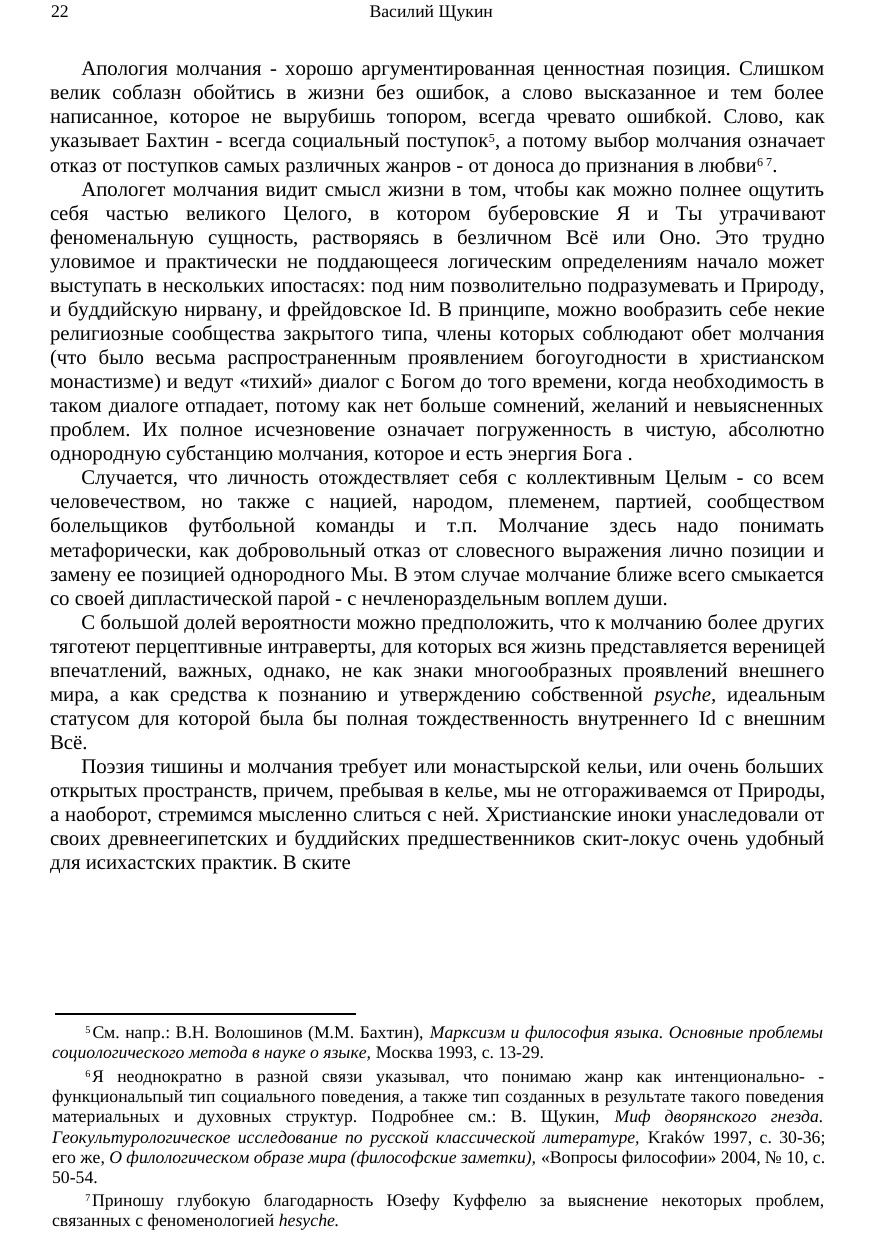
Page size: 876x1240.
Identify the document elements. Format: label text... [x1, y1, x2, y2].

text 7 Приношу глубокую благодарность Юзефу Куффелю за выяснение некоторых проблем, связанных с феноменологией hesyche. [52, 1190, 825, 1230]
text Поэзия тишины и молчания требует или монастырской кельи, или очень больших открытых пространств, причем, пребывая в келье, мы не отгоражи­ваемся от Природы, а наоборот, стремимся мысленно слиться с ней. Христианские иноки унаследовали от своих древнеегипетских и буддийских предшественников скит-локус очень удобный для исихастских практик. В ските [50, 754, 825, 874]
text С большой долей вероятности можно предположить, что к молчанию более других тяготеют перцептивные интраверты, для которых вся жизнь представля­ется вереницей впечатлений, важных, однако, не как знаки многообразных проявлений внешнего мира, а как средства к познанию и утверждению собственной psyche, идеальным статусом для которой была бы полная тождественность внутреннего Id с внешним Всё. [50, 610, 825, 754]
text Случается, что личность отождествляет себя с коллективным Целым - со всем человечеством, но также с нацией, народом, племенем, партией, сообществом болельщиков футбольной команды и т.п. Молчание здесь надо понимать метафорически, как добровольный отказ от словесного выражения лично позиции и замену ее позицией однородного Мы. В этом случае молчание ближе всего смыкается со своей дипластической парой - с нечленораздельным воплем души. [50, 465, 825, 610]
text Василий Щукин [369, 1, 505, 21]
text 22 [51, 1, 74, 22]
text Апология молчания - хорошо аргументированная ценностная позиция. Слишком велик соблазн обойтись в жизни без ошибок, а слово высказанное и тем более написанное, которое не вырубишь топором, всегда чревато ошибкой. Слово, как указывает Бахтин - всегда социальный поступок5, а потому выбор молчания означает отказ от поступков самых различных жанров - от доноса до признания в любви6 7. [50, 56, 825, 177]
text 5 См. напр.: В.Н. Волошинов (М.М. Бахтин), Марксизм и философия языка. Основные проблемы социологического метода в науке о языке, Москва 1993, с. 13-29. [52, 1022, 825, 1062]
text Апологет молчания видит смысл жизни в том, чтобы как можно полнее ощутить себя частью великого Целого, в котором буберовские Я и Ты утрачи­вают феноменальную сущность, растворяясь в безличном Всё или Оно. Это трудно уловимое и практически не поддающееся логическим определениям начало может выступать в нескольких ипостасях: под ним позволительно подразумевать и Природу, и буддийскую нирвану, и фрейдовское Id. В принципе, можно вообразить себе некие религиозные сообщества закрытого типа, члены которых соблюдают обет молчания (что было весьма распространенным проявлением богоугодности в христианском монастизме) и ведут «тихий» диалог с Богом до того времени, когда необходимость в таком диалоге отпадает, потому как нет больше сомнений, желаний и невыясненных проблем. Их полное исчезновение означает погруженность в чистую, абсолютно однородную субстанцию молчания, которое и есть энергия Бога . [50, 177, 825, 465]
text 6 Я неоднократно в разной связи указывал, что понимаю жанр как интенционально- -функциональпый тип социального поведения, а также тип созданных в результате такого поведения материальных и духовных структур. Подробнее см.: В. Щукин, Миф дворянского гнезда. Геокультурологическое исследование по русской классической литературе, Kraków 1997, с. 30-36; его же, О филологическом образе мира (философские заметки), «Вопросы философии» 2004, № 10, с. 50-54. [52, 1066, 825, 1186]
